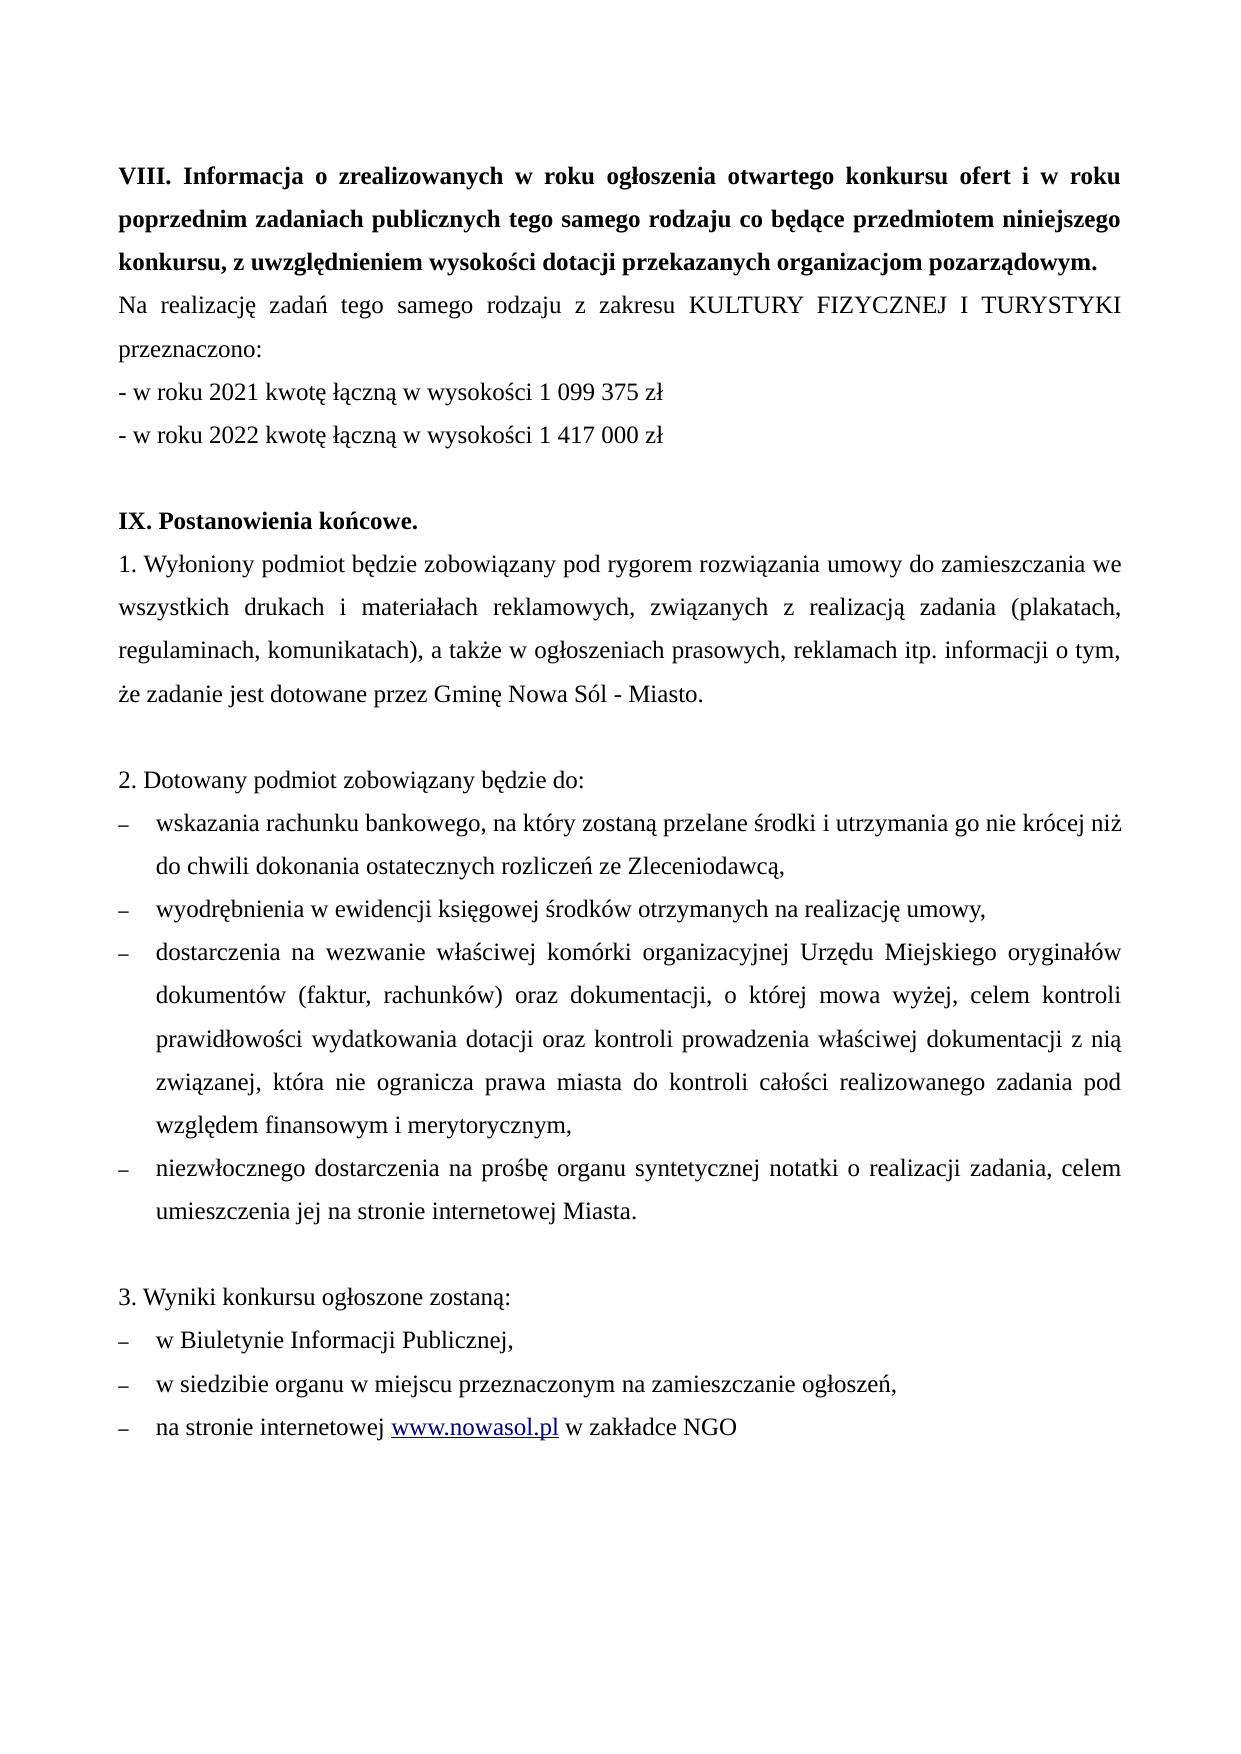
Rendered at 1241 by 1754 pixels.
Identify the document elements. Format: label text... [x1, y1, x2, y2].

list w siedzibie organu w miejscu przeznaczonym na zamieszczanie ogłoszeń, [118, 1369, 1122, 1397]
list dostarczenia na wezwanie właściwej komórki organizacyjnej Urzędu Miejskiego oryginałów dokumentów (faktur, rachunków) oraz dokumentacji, o której mowa wyżej, celem kontroli prawidłowości wydatkowania dotacji oraz kontroli prowadzenia właściwej dokumentacji z nią związanej, która nie ogranicza prawa miasta do kontroli całości realizowanego zadania pod względem finansowym i merytorycznym, [118, 937, 1122, 1139]
text - w roku 2021 kwotę łączną w wysokości 1 099 375 zł [118, 377, 1122, 406]
text IX. Postanowienia końcowe. [118, 506, 1122, 535]
list wyodrębnienia w ewidencji księgowej środków otrzymanych na realizację umowy, [118, 894, 1122, 923]
list wskazania rachunku bankowego, na który zostaną przelane środki i utrzymania go nie krócej niż do chwili dokonania ostatecznych rozliczeń ze Zleceniodawcą, [118, 808, 1122, 880]
text Na realizację zadań tego samego rodzaju z zakresu KULTURY FIZYCZNEJ I TURYSTYKI przeznaczono: [118, 291, 1122, 362]
text VIII. Informacja o zrealizowanych w roku ogłoszenia otwartego konkursu ofert i w roku poprzednim zadaniach publicznych tego samego rodzaju co będące przedmiotem niniejszego konkursu, z uwzględnieniem wysokości dotacji przekazanych organizacjom pozarządowym. [118, 161, 1122, 276]
text 2. Dotowany podmiot zobowiązany będzie do: [118, 765, 1122, 794]
text - w roku 2022 kwotę łączną w wysokości 1 417 000 zł [118, 420, 1122, 449]
text 1. Wyłoniony podmiot będzie zobowiązany pod rygorem rozwiązania umowy do zamieszczania we wszystkich drukach i materiałach reklamowych, związanych z realizacją zadania (plakatach, regulaminach, komunikatach), a także w ogłoszeniach prasowych, reklamach itp. informacji o tym, że zadanie jest dotowane przez Gminę Nowa Sól - Miasto. [118, 549, 1122, 707]
list na stronie internetowej www.nowasol.pl w zakładce NGO [118, 1412, 1122, 1441]
text 3. Wyniki konkursu ogłoszone zostaną: [118, 1282, 1122, 1311]
list w Biuletynie Informacji Publicznej, [118, 1326, 1122, 1354]
list niezwłocznego dostarczenia na prośbę organu syntetycznej notatki o realizacji zadania, celem umieszczenia jej na stronie internetowej Miasta. [118, 1153, 1122, 1225]
